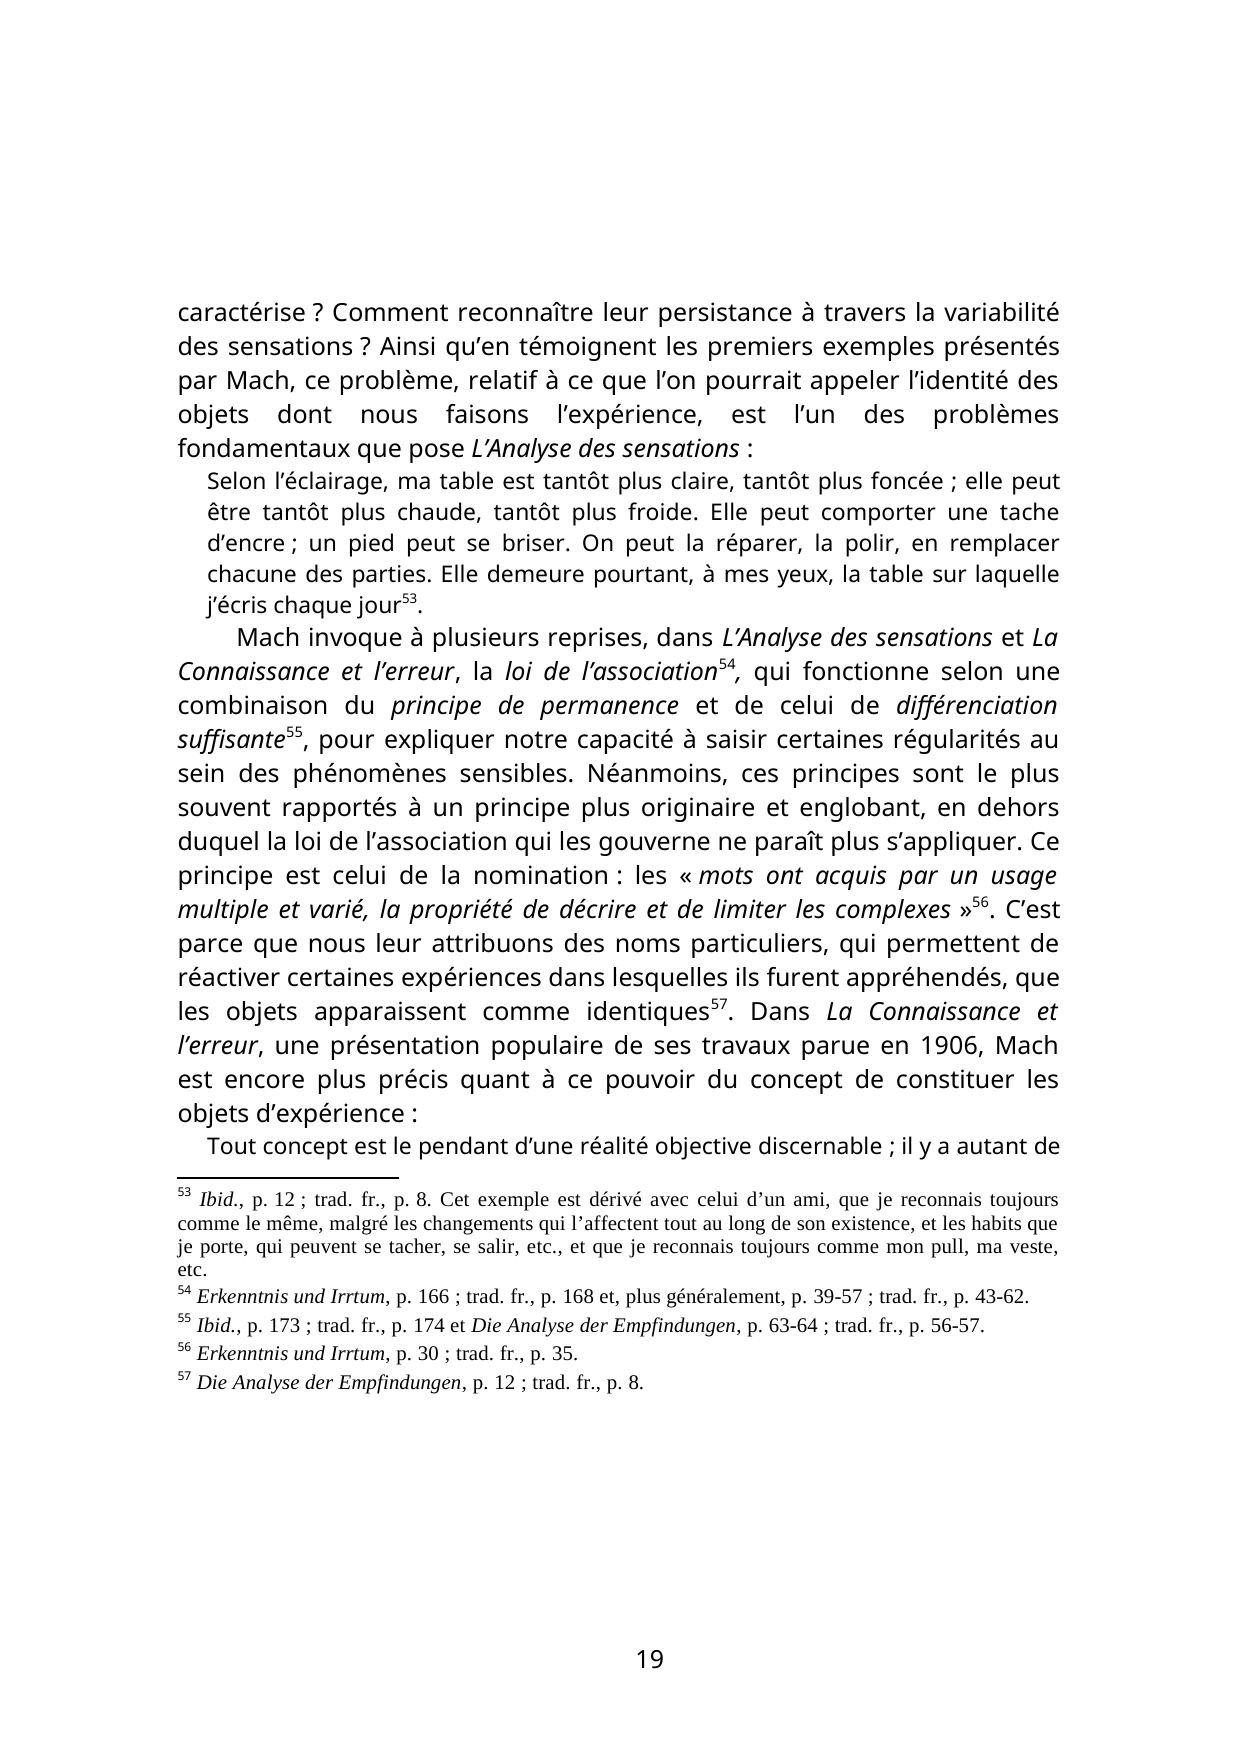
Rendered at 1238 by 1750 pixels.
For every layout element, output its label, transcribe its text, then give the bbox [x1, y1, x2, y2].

text Erkenntnis und Irrtum, p. 30 ; trad. fr., p. 35. [177, 1338, 1061, 1367]
text Ibid., p. 173 ; trad. fr., p. 174 et Die Analyse der Empfindungen, p. 63-64 ; trad. fr., p. 56-57. [177, 1310, 1061, 1338]
text Erkenntnis und Irrtum, p. 166 ; trad. fr., p. 168 et, plus généralement, p. 39-57 ; trad. fr., p. 43-62. [177, 1281, 1061, 1310]
text Tout concept est le pendant d’une réalité objective discernable ; il y a autant de [207, 1130, 1061, 1161]
text Selon l’éclairage, ma table est tantôt plus claire, tantôt plus foncée ; elle peut être tantôt plus chaude, tantôt plus froide. Elle peut comporter une tache d’encre ; un pied peut se briser. On peut la réparer, la polir, en remplacer chacune des parties. Elle demeure pourtant, à mes yeux, la table sur laquelle j’écris chaque jour. [207, 465, 1061, 620]
text Ibid., p. 12 ; trad. fr., p. 8. Cet exemple est dérivé avec celui d’un ami, que je reconnais toujours comme le même, malgré les changements qui l’affectent tout au long de son existence, et les habits que je porte, qui peuvent se tacher, se salir, etc., et que je reconnais toujours comme mon pull, ma veste, etc. [177, 1184, 1061, 1281]
text caractérise ? Comment reconnaître leur persistance à travers la variabilité des sensations ? Ainsi qu’en témoignent les premiers exemples présentés par Mach, ce problème, relatif à ce que l’on pourrait appeler l’identité des objets dont nous faisons l’expérience, est l’un des problèmes fondamentaux que pose L’Analyse des sensations : [177, 295, 1061, 465]
text Die Analyse der Empfindungen, p. 12 ; trad. fr., p. 8. [177, 1367, 1061, 1395]
text Mach invoque à plusieurs reprises, dans L’Analyse des sensations et La Connaissance et l’erreur, la loi de l’association, qui fonctionne selon une combinaison du principe de permanence et de celui de différenciation suffisante, pour expliquer notre capacité à saisir certaines régularités au sein des phénomènes sensibles. Néanmoins, ces principes sont le plus souvent rapportés à un principe plus originaire et englobant, en dehors duquel la loi de l’association qui les gouverne ne paraît plus s’appliquer. Ce principe est celui de la nomination : les « mots ont acquis par un usage multiple et varié, la propriété de décrire et de limiter les complexes ». C’est parce que nous leur attribuons des noms particuliers, qui permettent de réactiver certaines expériences dans lesquelles ils furent appréhendés, que les objets apparaissent comme identiques. Dans La Connaissance et l’erreur, une présentation populaire de ses travaux parue en 1906, Mach est encore plus précis quant à ce pouvoir du concept de constituer les objets d’expérience : [177, 620, 1061, 1130]
